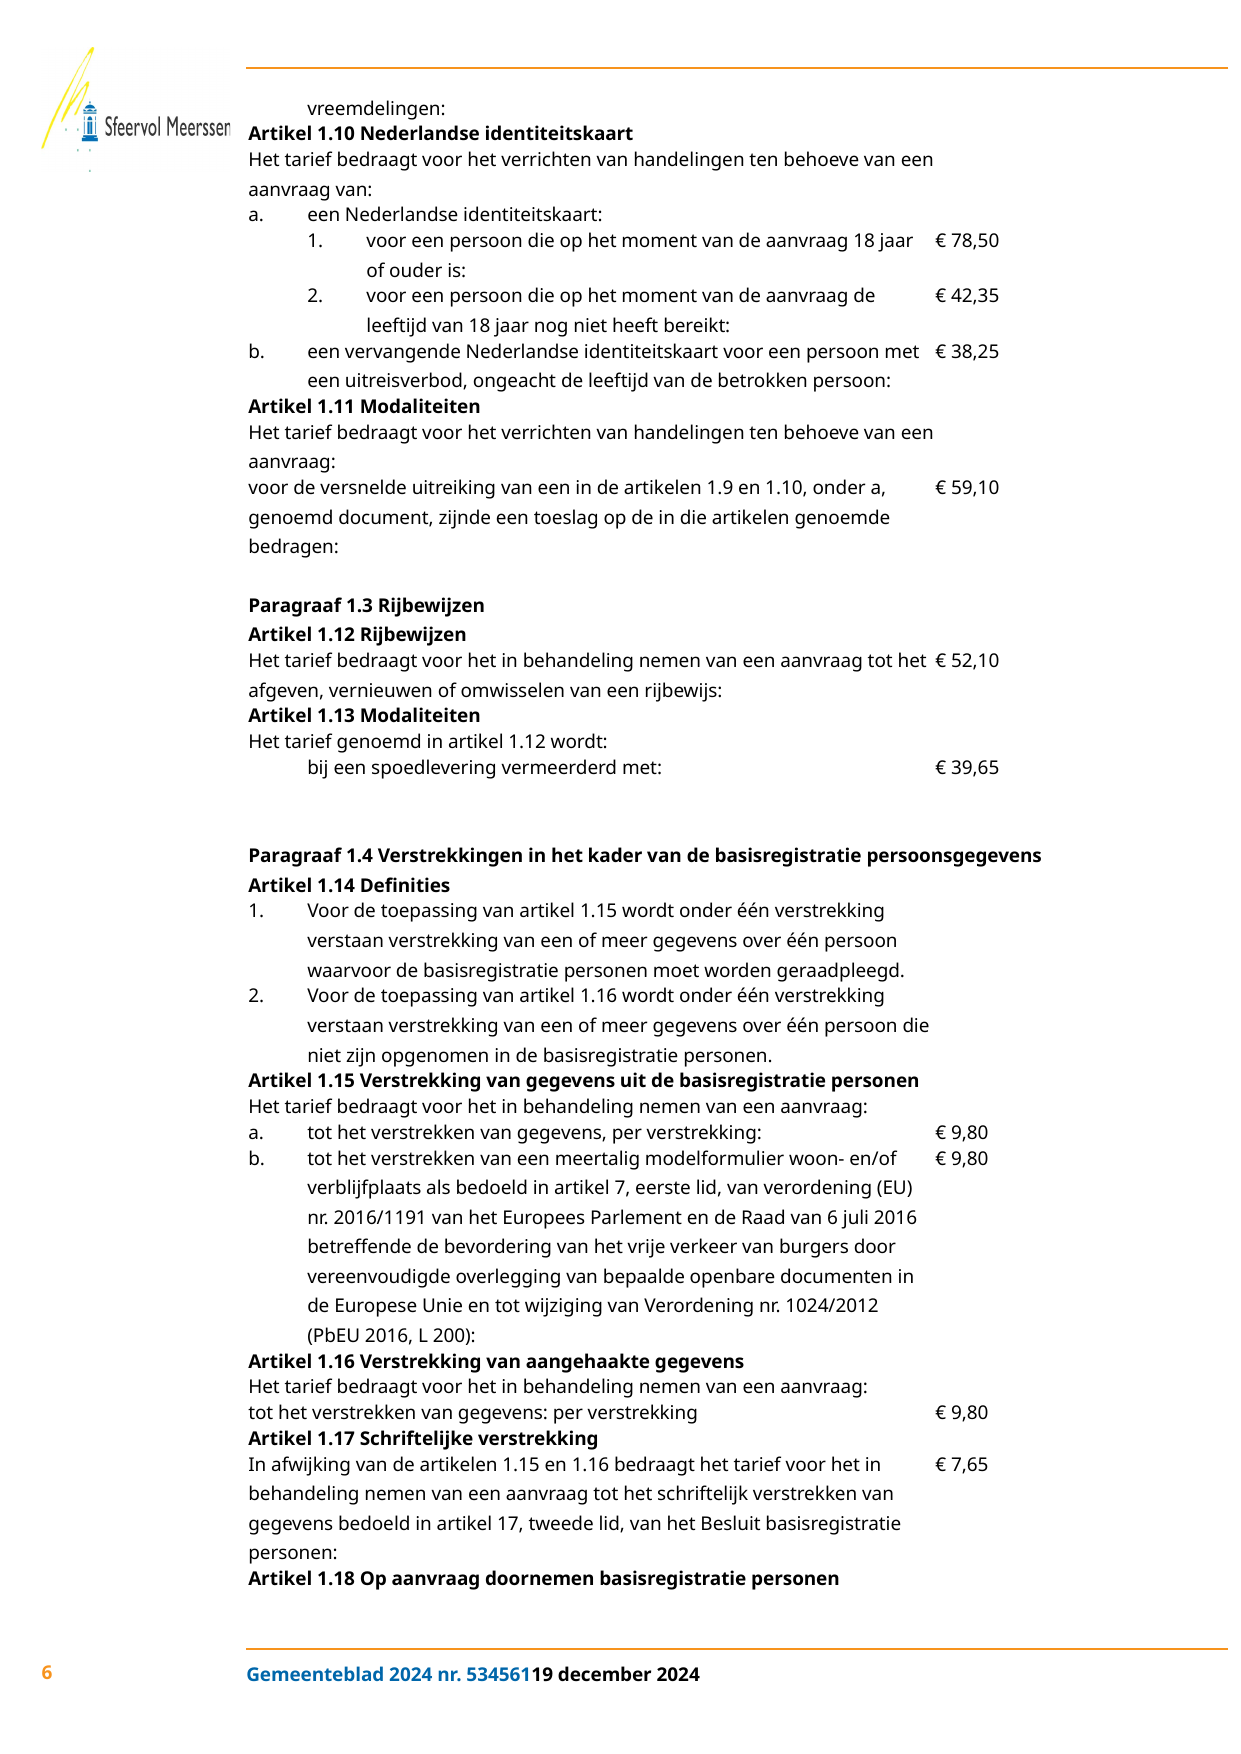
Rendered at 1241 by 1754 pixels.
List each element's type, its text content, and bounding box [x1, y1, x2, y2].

table_cell tot het verstrekken van gegevens: per verstrekking [248, 1399, 935, 1425]
table_cell [935, 146, 1152, 202]
table_header Artikel 1.14 Definities [248, 872, 935, 898]
table_cell [935, 121, 1152, 146]
text Paragraaf 1.4 Verstrekkingen in het kader van de basisregistratie persoonsgegevens [248, 842, 1152, 868]
table_cell € 9,80 [935, 1119, 1152, 1145]
table_cell Het tarief bedraagt voor het in behandeling nemen van een aanvraag: [248, 1374, 935, 1399]
table_cell [935, 729, 1152, 754]
table_cell een reisdocument voor vluchtelingen of een reisdocument voor vreemdelingen: [248, 95, 935, 121]
table_cell [935, 1425, 1152, 1451]
table_cell Artikel 1.13 Modaliteiten [248, 703, 935, 728]
table_cell [935, 1565, 1152, 1591]
table_cell € 38,25 [935, 338, 1152, 393]
table_cell Voor de toepassing van artikel 1.15 wordt onder één verstrekking verstaan verstrekking van een of meer gegevens over één persoon waarvoor de basisregistratie personen moet worden geraadpleegd. [248, 898, 935, 983]
table_cell € 7,65 [935, 1451, 1152, 1565]
table_cell [935, 419, 1152, 474]
table_cell Artikel 1.11 Modaliteiten [248, 393, 935, 419]
table_header [935, 872, 1152, 898]
table_cell [935, 95, 1152, 121]
table_cell Artikel 1.10 Nederlandse identiteitskaart [248, 121, 935, 146]
table_header [935, 622, 1152, 647]
table_cell [935, 983, 1152, 1067]
table_cell Het tarief bedraagt voor het verrichten van handelingen ten behoeve van een aanvraag van: [248, 146, 935, 202]
table_cell een vervangende Nederlandse identiteitskaart voor een persoon met een uitreisverbod, ongeacht de leeftijd van de betrokken persoon: [248, 338, 935, 393]
table_cell Artikel 1.16 Verstrekking van aangehaakte gegevens [248, 1348, 935, 1374]
table_cell Het tarief genoemd in artikel 1.12 wordt: [248, 729, 935, 754]
table_cell In afwijking van de artikelen 1.15 en 1.16 bedraagt het tarief voor het in behandeling nemen van een aanvraag tot het schriftelijk verstrekken van gegevens bedoeld in artikel 17, tweede lid, van het Besluit basisregistratie personen: [248, 1451, 935, 1565]
table_cell Voor de toepassing van artikel 1.16 wordt onder één verstrekking verstaan verstrekking van een of meer gegevens over één persoon die niet zijn opgenomen in de basisregistratie personen. [248, 983, 935, 1067]
table_cell € 42,35 [935, 283, 1152, 338]
table_cell tot het verstrekken van een meertalig modelformulier woon- en/of verblijfplaats als bedoeld in artikel 7, eerste lid, van verordening (EU) nr. 2016/1191 van het Europees Parlement en de Raad van 6 juli 2016 betreffende de bevordering van het vrije verkeer van burgers door vereenvoudigde overlegging van bepaalde openbare documenten in de Europese Unie en tot wijziging van Verordening nr. 1024/2012 (PbEU 2016, L 200): [248, 1145, 935, 1348]
table_cell Het tarief bedraagt voor het in behandeling nemen van een aanvraag: [248, 1093, 935, 1119]
text Paragraaf 1.3 Rijbewijzen [248, 592, 1152, 618]
table_cell [935, 1374, 1152, 1399]
table_cell [935, 703, 1152, 728]
table_cell [935, 898, 1152, 983]
table_cell € 78,50 [935, 227, 1152, 283]
table_cell tot het verstrekken van gegevens, per verstrekking: [248, 1119, 935, 1145]
table_cell Artikel 1.18 Op aanvraag doornemen basisregistratie personen [248, 1565, 935, 1591]
table_cell Het tarief bedraagt voor het in behandeling nemen van een aanvraag tot het afgeven, vernieuwen of omwisselen van een rijbewijs: [248, 648, 935, 703]
picture [41, 47, 231, 172]
table_cell € 39,65 [935, 754, 1152, 780]
table_cell voor een persoon die op het moment van de aanvraag 18 jaar of ouder is: [248, 227, 935, 283]
table_cell bij een spoedlevering vermeerderd met: [248, 754, 935, 780]
table_cell [935, 1093, 1152, 1119]
table_cell [935, 393, 1152, 419]
table_cell voor de versnelde uitreiking van een in de artikelen 1.9 en 1.10, onder a, genoemd document, zijnde een toeslag op de in die artikelen genoemde bedragen: [248, 474, 935, 559]
table_cell [935, 202, 1152, 227]
table_cell Artikel 1.15 Verstrekking van gegevens uit de basisregistratie personen [248, 1068, 935, 1093]
table_header Artikel 1.12 Rijbewijzen [248, 622, 935, 647]
table_cell Artikel 1.17 Schriftelijke verstrekking [248, 1425, 935, 1451]
table_cell € 9,80 [935, 1399, 1152, 1425]
table_cell een Nederlandse identiteitskaart: [248, 202, 935, 227]
table_cell € 52,10 [935, 648, 1152, 703]
table_cell Het tarief bedraagt voor het verrichten van handelingen ten behoeve van een aanvraag: [248, 419, 935, 474]
table_cell € 9,80 [935, 1145, 1152, 1348]
table_cell voor een persoon die op het moment van de aanvraag de leeftijd van 18 jaar nog niet heeft bereikt: [248, 283, 935, 338]
table_cell € 59,10 [935, 474, 1152, 559]
table_cell [935, 1068, 1152, 1093]
table_cell [935, 1348, 1152, 1374]
